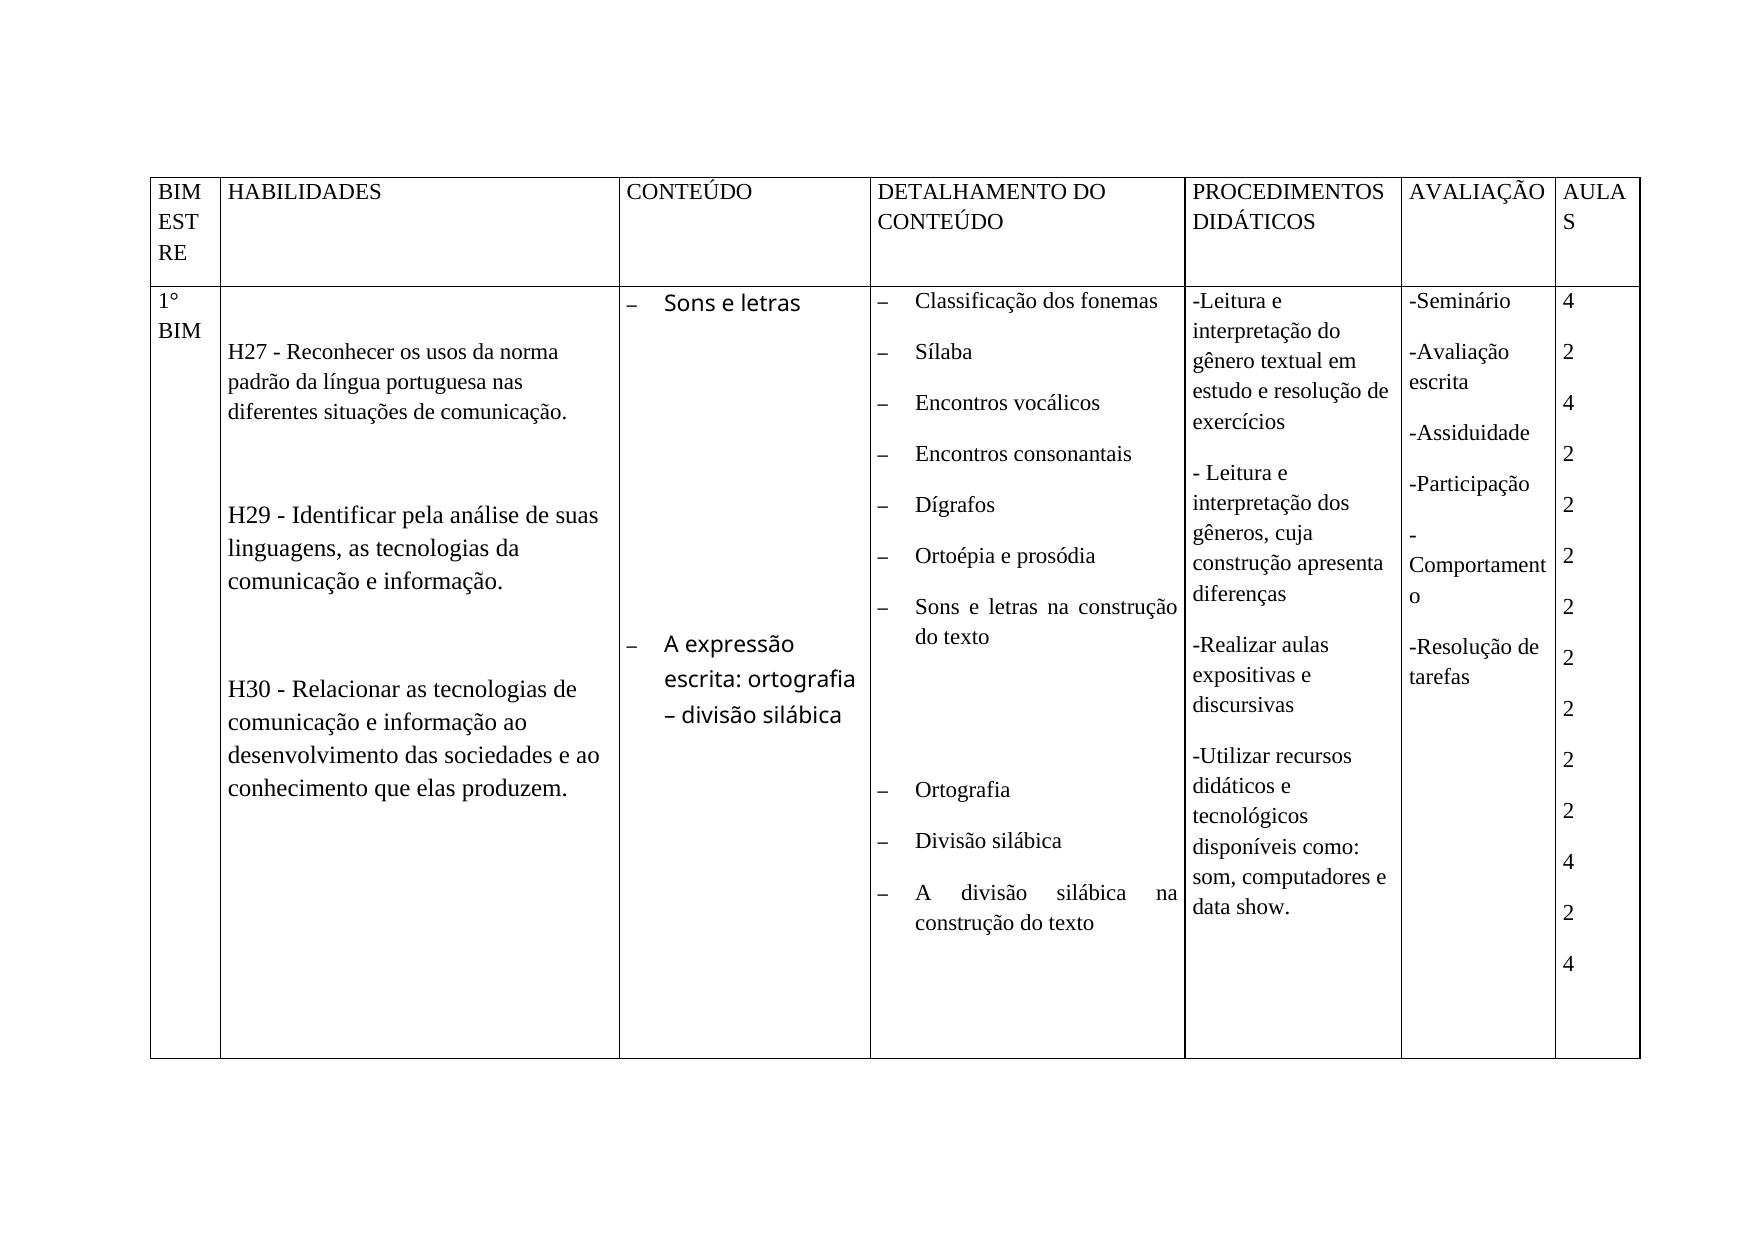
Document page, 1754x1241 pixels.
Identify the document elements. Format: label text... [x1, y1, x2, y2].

table_cell -Leitura e interpretação do gênero textual em estudo e resolução de exercícios - Leitura e interpretação dos gêneros, cuja construção apresenta diferenças -Realizar aulas expositivas e discursivas -Utilizar recursos didáticos e tecnológicos disponíveis como: som, computadores e data show. [1186, 287, 1401, 1058]
table_cell 4 2 4 2 2 2 2 2 2 2 2 4 2 4 [1556, 287, 1639, 1058]
table_header DETALHAMENTO DO CONTEÚDO [871, 178, 1184, 286]
table_cell Sons e letras A expressão escrita: ortografia – divisão silábica [620, 287, 870, 1058]
table_header AVALIAÇÃO [1402, 178, 1555, 286]
table_cell -Seminário -Avaliação escrita -Assiduidade -Participação -Comportamento -Resolução de tarefas [1402, 287, 1555, 1058]
table_header BIMESTRE [151, 178, 220, 286]
table_header PROCEDIMENTOS DIDÁTICOS [1186, 178, 1401, 286]
table_header HABILIDADES [221, 178, 619, 286]
table_cell Classificação dos fonemas Sílaba Encontros vocálicos Encontros consonantais Dígrafos Ortoépia e prosódia Sons e letras na construção do texto Ortografia Divisão silábica A divisão silábica na construção do texto [871, 287, 1184, 1058]
table_cell 1° BIM [151, 287, 220, 1058]
table_header CONTEÚDO [620, 178, 870, 286]
table_cell H27 - Reconhecer os usos da norma padrão da língua portuguesa nas diferentes situações de comunicação. H29 - Identificar pela análise de suas linguagens, as tecnologias da comunicação e informação. H30 - Relacionar as tecnologias de comunicação e informação ao desenvolvimento das sociedades e ao conhecimento que elas produzem. [221, 287, 619, 1058]
table_header AULAS [1556, 178, 1639, 286]
